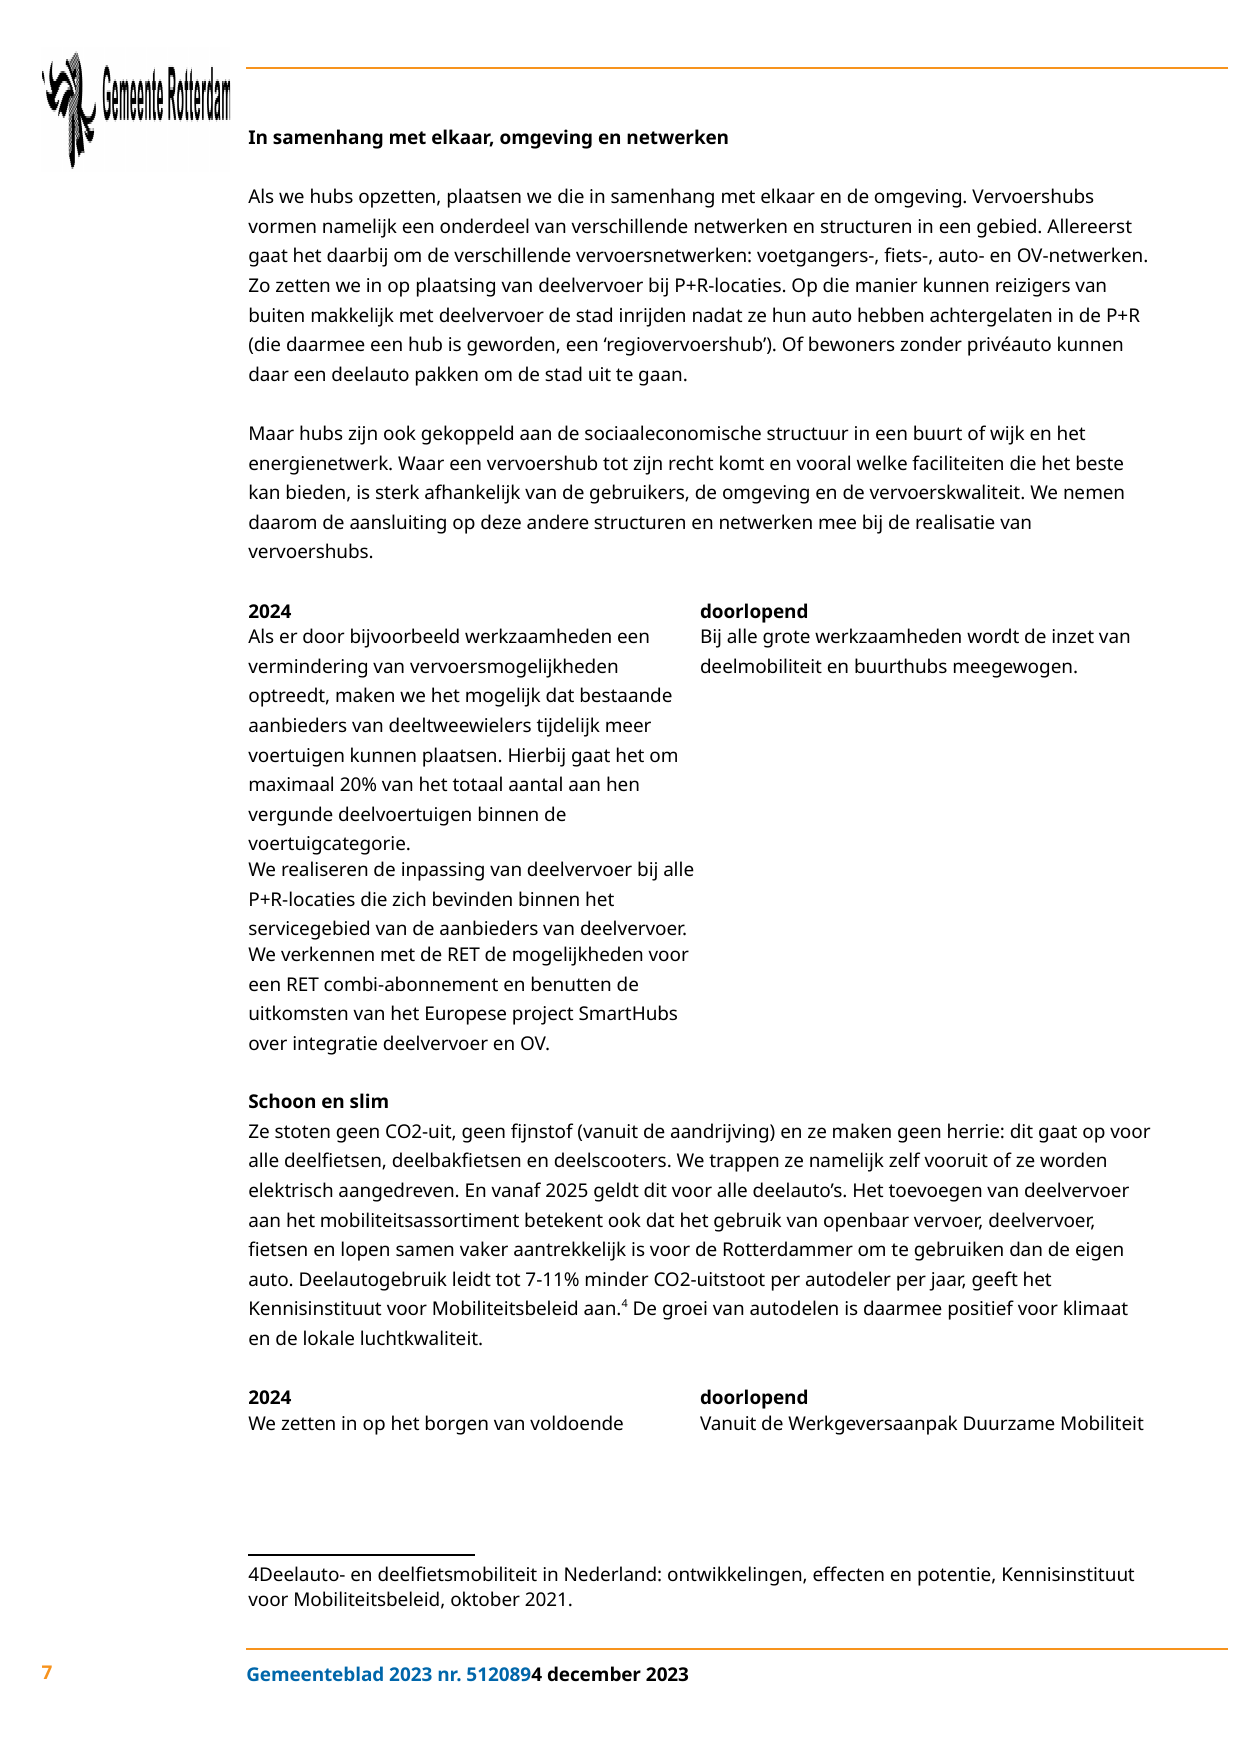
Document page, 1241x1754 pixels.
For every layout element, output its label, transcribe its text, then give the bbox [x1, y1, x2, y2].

table_cell Als er door bijvoorbeeld werkzaamheden een vermindering van vervoers­mogelijkheden optreedt, maken we het mogelijk dat bestaande aanbieders van deeltweewielers tijdelijk meer voertuigen kunnen plaatsen. Hierbij gaat het om maximaal 20% van het totaal aantal aan hen vergunde deelvoertuigen binnen de voertuigcategorie. [248, 624, 700, 856]
table_cell We realiseren de inpassing van deelvervoer bij alle P+R-locaties die zich bevinden binnen het servicegebied van de aanbieders van deelvervoer. [248, 856, 700, 941]
table_cell Vanuit de Werkgeversaanpak Duurzame Mobiliteit [700, 1410, 1152, 1436]
table_cell We zetten in op het borgen van voldoende [248, 1410, 700, 1436]
text Schoon en slim [248, 1088, 1152, 1114]
table_cell Bij alle grote werkzaamheden wordt de inzet van deelmobiliteit en buurthubs meegewogen. [700, 624, 1152, 856]
text Als we hubs opzetten, plaatsen we die in samenhang met elkaar en de omgeving. Vervoershubs vormen namelijk een onderdeel van verschillende netwerken en structuren in een gebied. Allereerst gaat het daarbij om de verschillende vervoersnetwerken: voetgangers-, fiets-, auto- en OV-netwerken. Zo zetten we in op plaatsing van deelvervoer bij P+R-locaties. Op die manier kunnen reizigers van buiten makkelijk met deelvervoer de stad inrijden nadat ze hun auto hebben achtergelaten in de P+R (die daarmee een hub is geworden, een ‘regiovervoershub’). Of bewoners zonder privéauto kunnen daar een deelauto pakken om de stad uit te gaan. [248, 183, 1152, 387]
table_header 2024 [248, 1385, 700, 1410]
table_header doorlopend [700, 1385, 1152, 1410]
text Maar hubs zijn ook gekoppeld aan de sociaaleconomische structuur in een buurt of wijk en het energienetwerk. Waar een vervoershub tot zijn recht komt en vooral welke faciliteiten die het beste kan bieden, is sterk afhankelijk van de gebruikers, de omgeving en de vervoerskwaliteit. We nemen daarom de aansluiting op deze andere structuren en netwerken mee bij de realisatie van vervoershubs. [248, 420, 1152, 564]
picture [41, 47, 231, 172]
table_header 2024 [248, 598, 700, 623]
text Deelauto- en deelfietsmobiliteit in Nederland: ontwikkelingen, effecten en potentie, Kennisinstituut voor Mobiliteitsbeleid, oktober 2021. [248, 1561, 1152, 1612]
text In samenhang met elkaar, omgeving en netwerken [248, 124, 1152, 150]
table_header doorlopend [700, 598, 1152, 623]
text Ze stoten geen CO2-uit, geen fijnstof (vanuit de aandrijving) en ze maken geen herrie: dit gaat op voor alle deelfietsen, deelbakfietsen en deelscooters. We trappen ze namelijk zelf vooruit of ze worden elektrisch aangedreven. En vanaf 2025 geldt dit voor alle deelauto’s. Het toevoegen van deelvervoer aan het mobiliteitsassortiment betekent ook dat het gebruik van openbaar vervoer, deelvervoer, fietsen en lopen samen vaker aantrekkelijk is voor de Rotterdammer om te gebruiken dan de eigen auto. Deelautogebruik leidt tot 7-11% minder CO2-uitstoot per autodeler per jaar, geeft het Kennisinstituut voor Mobiliteitsbeleid aan. De groei van autodelen is daarmee positief voor klimaat en de lokale luchtkwaliteit. [248, 1118, 1152, 1351]
table_cell We verkennen met de RET de mogelijkheden voor een RET combi-abonnement en benutten de uitkomsten van het Europese project SmartHubs over integratie deelvervoer en OV. [248, 941, 700, 1056]
table_cell [700, 941, 1152, 1056]
table_cell [700, 856, 1152, 941]
